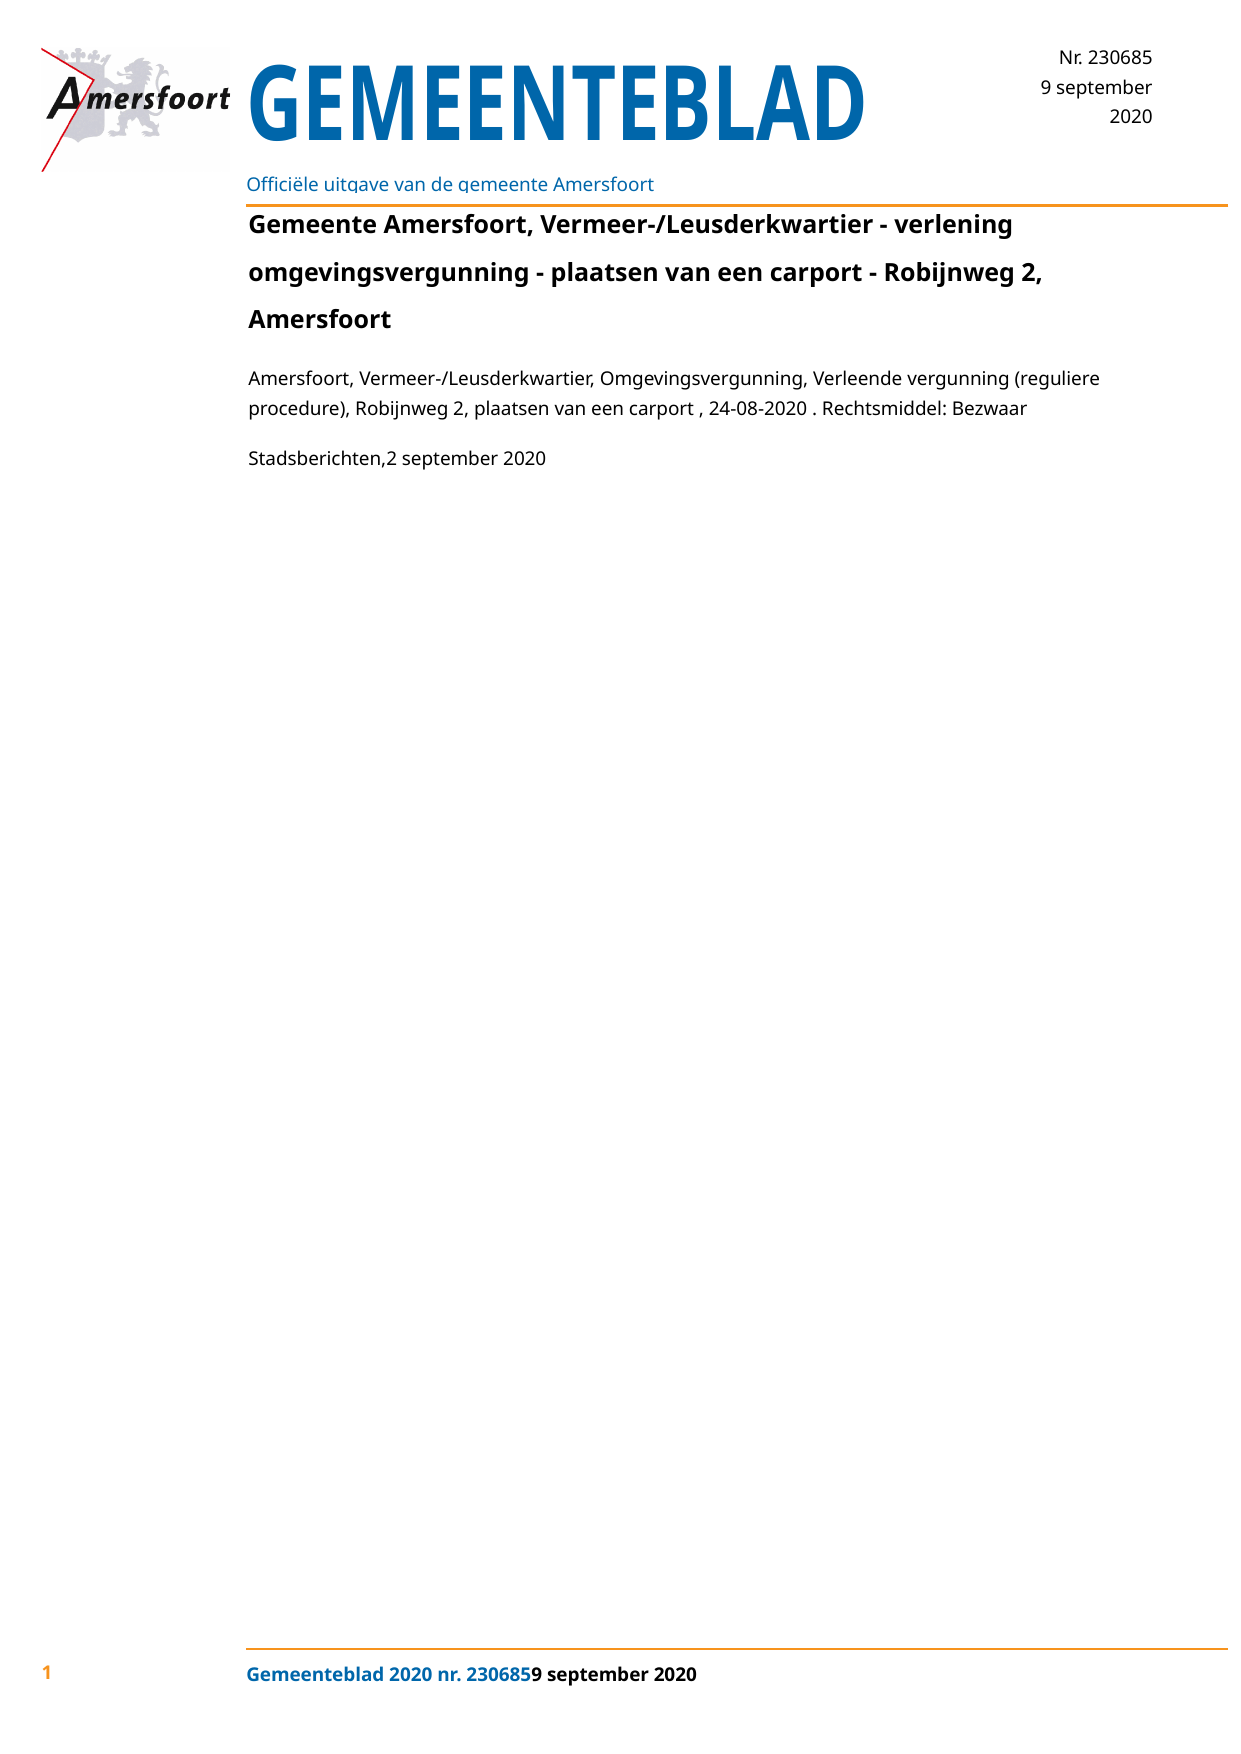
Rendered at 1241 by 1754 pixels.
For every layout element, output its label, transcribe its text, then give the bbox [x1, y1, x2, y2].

text Gemeente Amersfoort, Vermeer-/Leusderkwartier - verlening omgevingsvergunning - plaatsen van een carport - Robijnweg 2, Amersfoort [248, 207, 1152, 336]
text Stadsberichten,2 september 2020 [248, 446, 1152, 471]
picture [41, 47, 231, 172]
text Amersfoort, Vermeer-/Leusderkwartier, Omgevingsvergunning, Verleende vergunning (reguliere procedure), Robijnweg 2, plaatsen van een carport , 24-08-2020 . Rechtsmiddel: Bezwaar [248, 366, 1152, 421]
